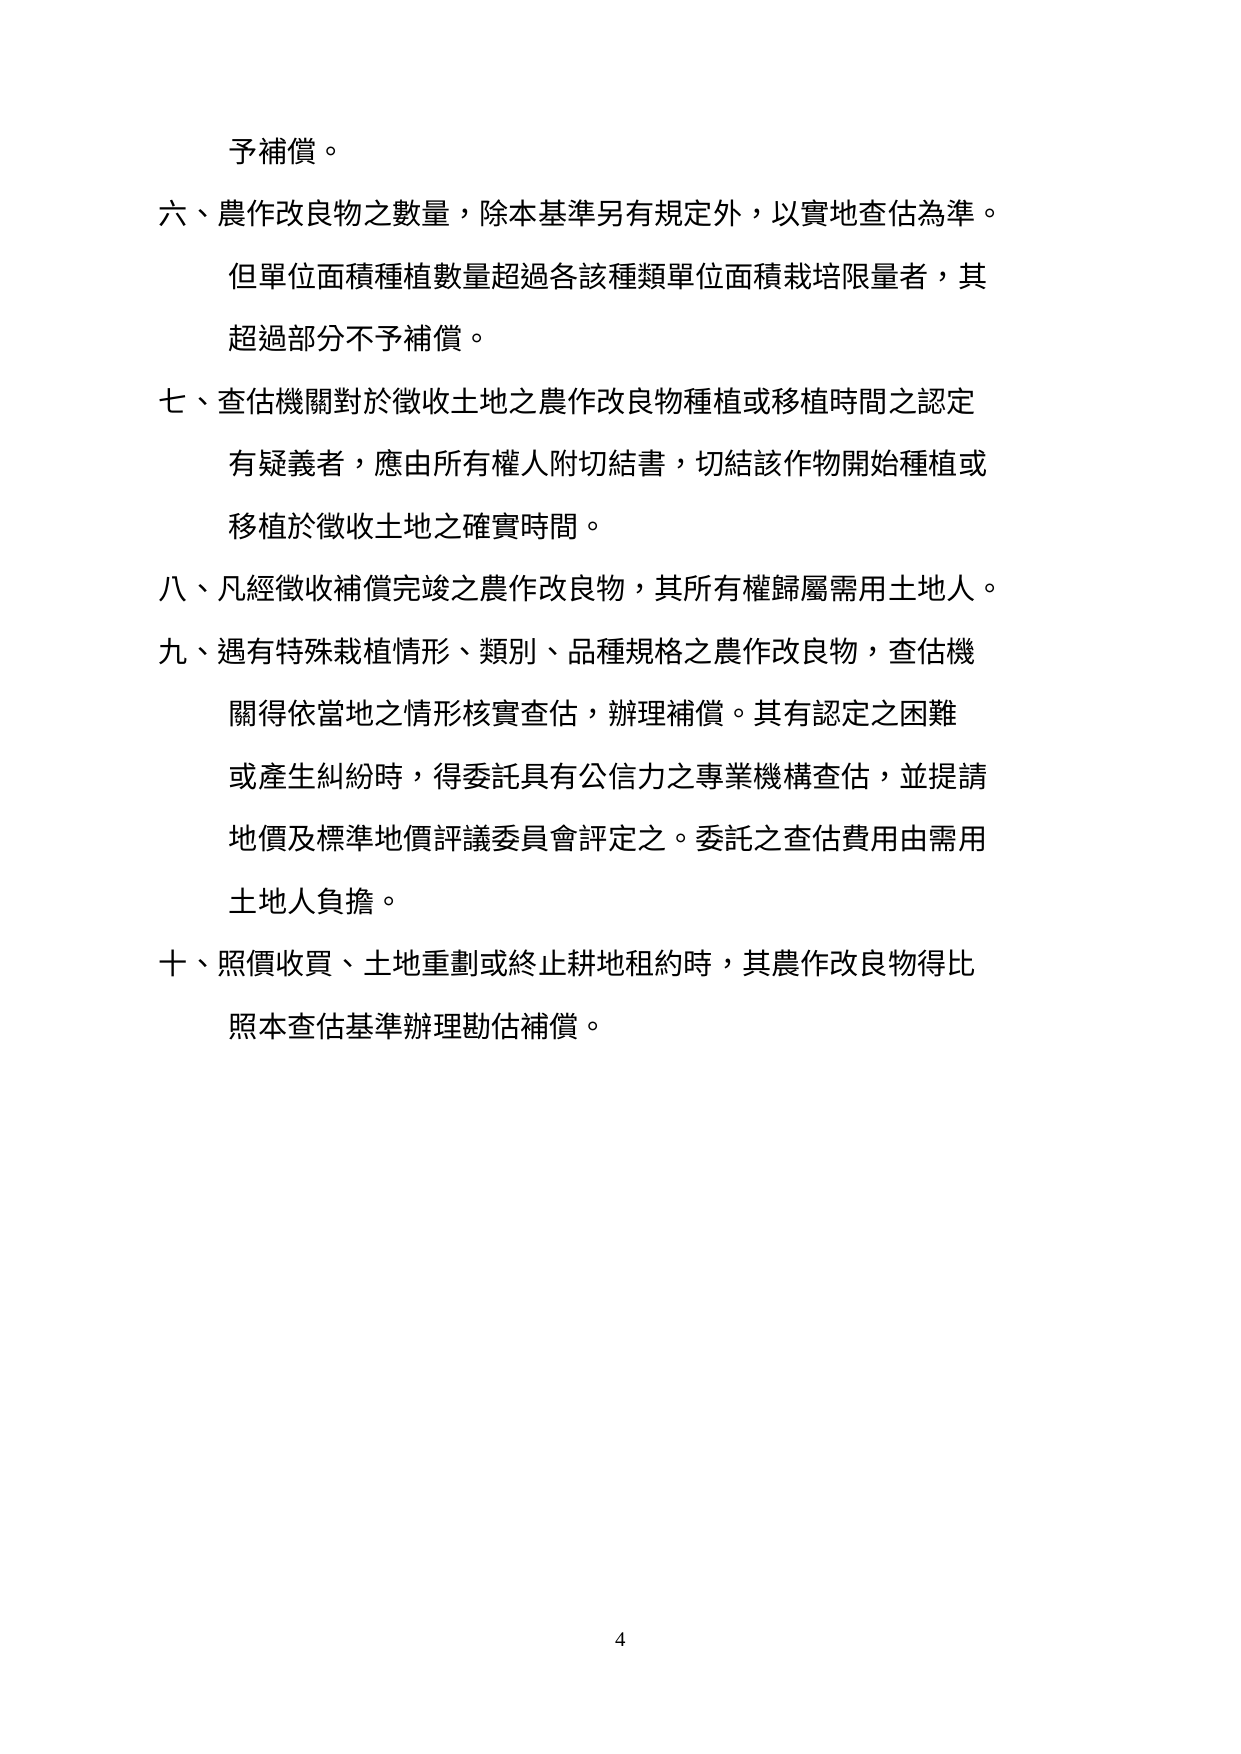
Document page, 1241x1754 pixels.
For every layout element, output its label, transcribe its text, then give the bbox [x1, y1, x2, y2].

text 八、凡經徵收補償完竣之農作改良物，其所有權歸屬需用土地人。 [89, 545, 1152, 608]
text 有疑義者，應由所有權人附切結書，切結該作物開始種植或 [89, 420, 1152, 483]
text 關得依當地之情形核實查估，辦理補償。其有認定之困難 [89, 670, 1152, 733]
text 六、農作改良物之數量，除本基準另有規定外，以實地查估為準。 [89, 170, 1152, 233]
text 或產生糾紛時，得委託具有公信力之專業機構查估，並提請 [89, 733, 1152, 795]
text 土地人負擔。 [89, 858, 1152, 920]
text 予補償。 [89, 108, 1152, 170]
text 九、遇有特殊栽植情形、類別、品種規格之農作改良物，查估機 [89, 608, 1152, 670]
text 超過部分不予補償。 [89, 295, 1152, 358]
text 七、查估機關對於徵收土地之農作改良物種植或移植時間之認定 [89, 358, 1152, 420]
text 但單位面積種植數量超過各該種類單位面積栽培限量者，其 [89, 233, 1152, 295]
text 照本查估基準辦理勘估補償。 [89, 983, 1152, 1045]
text 移植於徵收土地之確實時間。 [89, 483, 1152, 545]
text 地價及標準地價評議委員會評定之。委託之查估費用由需用 [89, 795, 1152, 858]
text 十、照價收買、土地重劃或終止耕地租約時，其農作改良物得比 [89, 920, 1152, 983]
